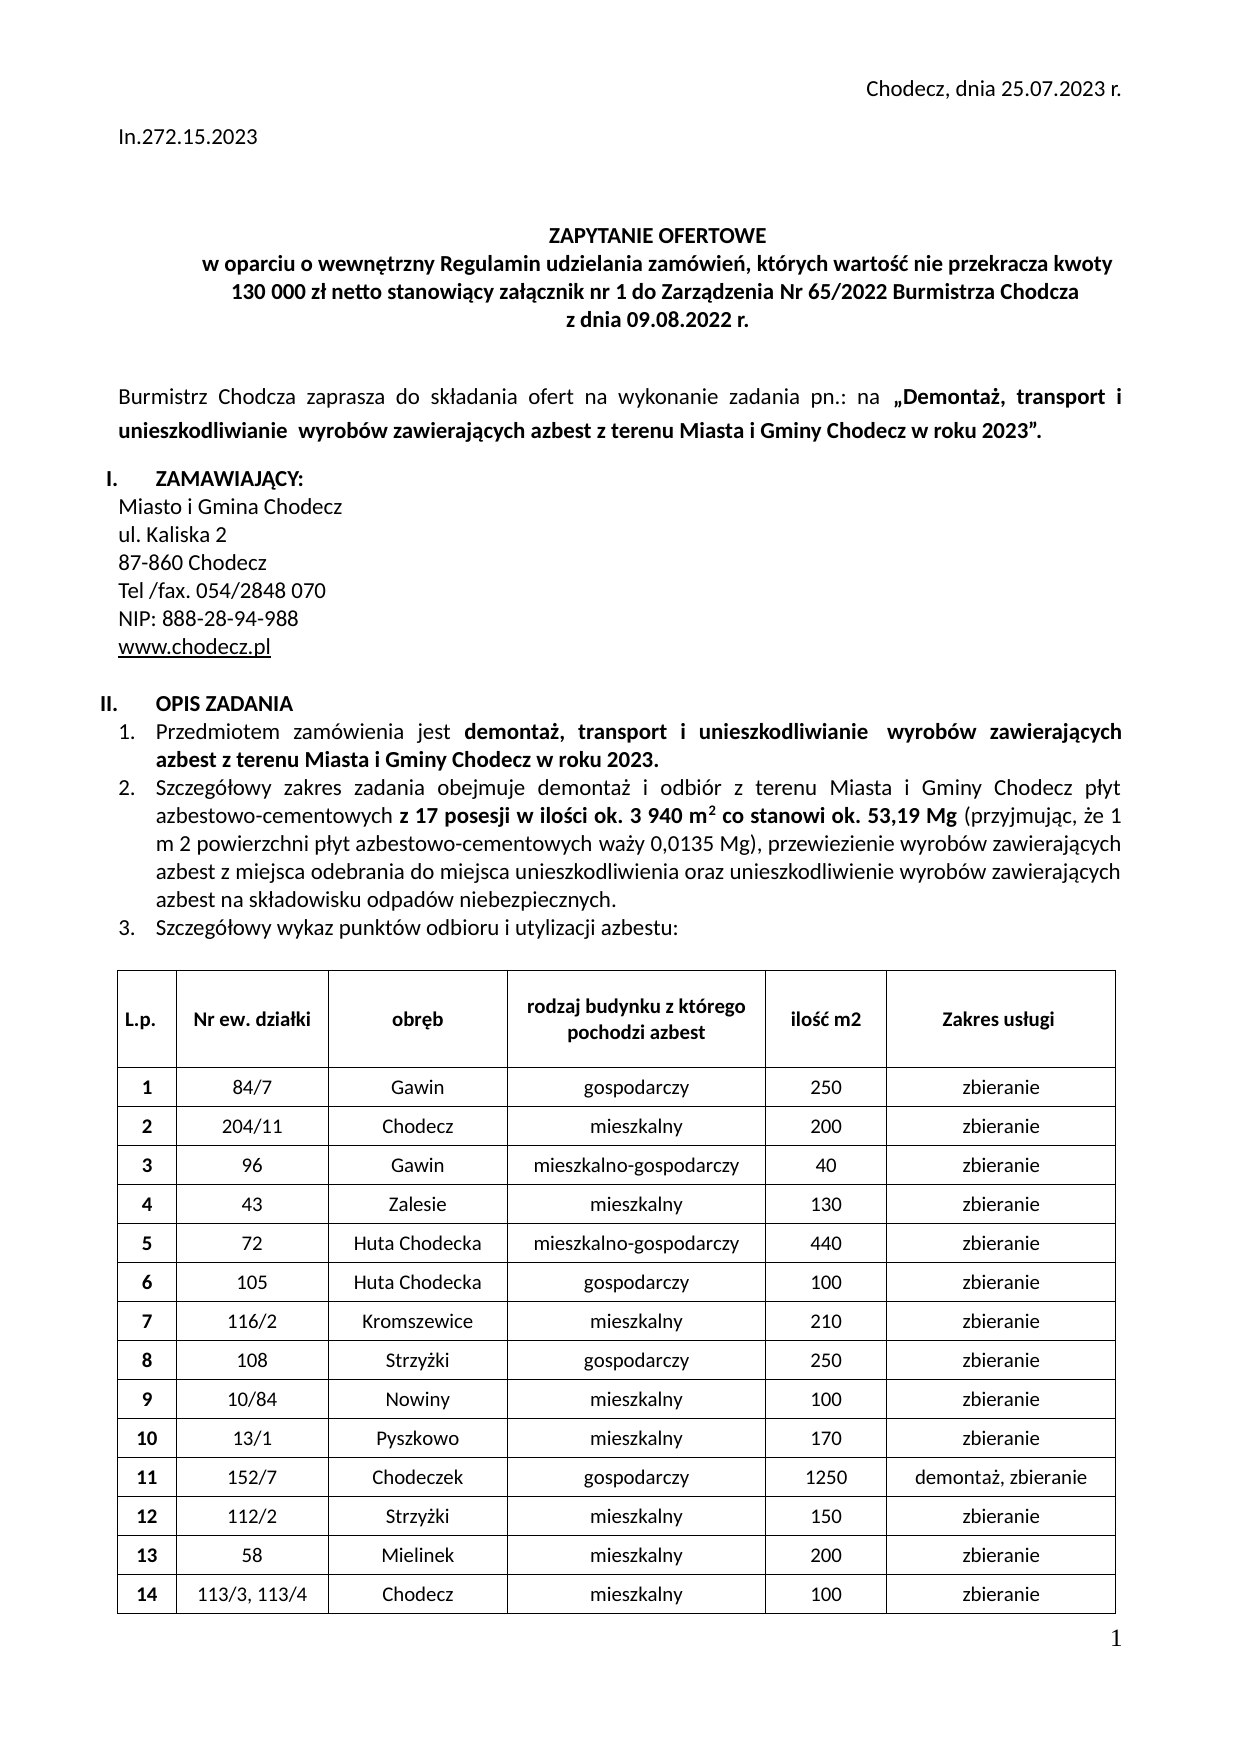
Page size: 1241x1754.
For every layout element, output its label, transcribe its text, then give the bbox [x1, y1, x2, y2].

table_cell gospodarczy [508, 1341, 765, 1379]
table_cell 1250 [766, 1458, 886, 1496]
table_cell 108 [177, 1341, 328, 1379]
table_cell gospodarczy [508, 1263, 765, 1301]
table_cell mieszkalny [508, 1380, 765, 1418]
table_cell 13/1 [177, 1419, 328, 1457]
table_cell Kromszewice [329, 1302, 507, 1340]
table_cell Gawin [329, 1068, 507, 1106]
table_cell zbieranie [887, 1224, 1115, 1262]
table_cell 6 [118, 1263, 176, 1301]
table_cell 12 [118, 1497, 176, 1535]
table_cell demontaż, zbieranie [887, 1458, 1115, 1496]
table_cell Zalesie [329, 1185, 507, 1223]
table_cell Strzyżki [329, 1497, 507, 1535]
table_cell 150 [766, 1497, 886, 1535]
table_cell 105 [177, 1263, 328, 1301]
table_cell 72 [177, 1224, 328, 1262]
table_cell zbieranie [887, 1419, 1115, 1457]
table_cell 130 [766, 1185, 886, 1223]
table_cell 200 [766, 1107, 886, 1145]
list OPIS ZADANIA [118, 689, 1122, 717]
table_cell 440 [766, 1224, 886, 1262]
table_cell mieszkalno-gospodarczy [508, 1146, 765, 1184]
table_cell zbieranie [887, 1575, 1115, 1613]
table_cell 8 [118, 1341, 176, 1379]
table_cell Pyszkowo [329, 1419, 507, 1457]
table_cell Gawin [329, 1146, 507, 1184]
table_cell mieszkalny [508, 1419, 765, 1457]
table_cell 10 [118, 1419, 176, 1457]
text Burmistrz Chodcza zaprasza do składania ofert na wykonanie zadania pn.: na „Demontaż, transport i unieszkodliwianie wyrobów zawierających azbest z terenu Miasta i Gminy Chodecz w roku 2023”. [118, 382, 1122, 444]
table_header ilość m2 [766, 971, 886, 1067]
table_cell 13 [118, 1536, 176, 1574]
table_cell mieszkalny [508, 1497, 765, 1535]
table_cell zbieranie [887, 1107, 1115, 1145]
text 87-860 Chodecz [118, 548, 1122, 576]
table_cell 112/2 [177, 1497, 328, 1535]
table_cell Huta Chodecka [329, 1224, 507, 1262]
table_cell mieszkalny [508, 1536, 765, 1574]
list Szczegółowy wykaz punktów odbioru i utylizacji azbestu: [118, 913, 1122, 941]
table_cell zbieranie [887, 1185, 1115, 1223]
table_cell 100 [766, 1263, 886, 1301]
table_cell 113/3, 113/4 [177, 1575, 328, 1613]
text ul. Kaliska 2 [118, 520, 1122, 548]
text NIP: 888-28-94-988 [118, 604, 1122, 632]
table_cell Nowiny [329, 1380, 507, 1418]
table_cell mieszkalny [508, 1185, 765, 1223]
table_cell 84/7 [177, 1068, 328, 1106]
table_cell Chodeczek [329, 1458, 507, 1496]
table_cell 210 [766, 1302, 886, 1340]
table_cell zbieranie [887, 1263, 1115, 1301]
table_cell Huta Chodecka [329, 1263, 507, 1301]
table_cell mieszkalny [508, 1302, 765, 1340]
table_cell 96 [177, 1146, 328, 1184]
table_cell mieszkalny [508, 1107, 765, 1145]
table_cell 1 [118, 1068, 176, 1106]
table_header rodzaj budynku z którego pochodzi azbest [508, 971, 765, 1067]
table_cell 250 [766, 1068, 886, 1106]
table_cell 11 [118, 1458, 176, 1496]
table_cell 7 [118, 1302, 176, 1340]
table_cell 9 [118, 1380, 176, 1418]
table_cell 5 [118, 1224, 176, 1262]
text Tel /fax. 054/2848 070 [118, 576, 1122, 604]
table_cell 14 [118, 1575, 176, 1613]
table_cell 40 [766, 1146, 886, 1184]
text w oparciu o wewnętrzny Regulamin udzielania zamówień, których wartość nie przekracza kwoty 130 000 zł netto stanowiący załącznik nr 1 do Zarządzenia Nr 65/2022 Burmistrza Chodcza z dnia 09.08.2022 r. [193, 249, 1122, 333]
table_cell Mielinek [329, 1536, 507, 1574]
list Przedmiotem zamówienia jest demontaż, transport i unieszkodliwianie wyrobów zawierających azbest z terenu Miasta i Gminy Chodecz w roku 2023. [118, 717, 1122, 773]
table_cell 100 [766, 1380, 886, 1418]
table_cell Chodecz [329, 1107, 507, 1145]
text Miasto i Gmina Chodecz [118, 492, 1122, 520]
table_cell zbieranie [887, 1380, 1115, 1418]
table_cell Strzyżki [329, 1341, 507, 1379]
table_cell zbieranie [887, 1068, 1115, 1106]
table_cell zbieranie [887, 1536, 1115, 1574]
table_cell zbieranie [887, 1146, 1115, 1184]
table_cell gospodarczy [508, 1068, 765, 1106]
table_cell 58 [177, 1536, 328, 1574]
table_cell gospodarczy [508, 1458, 765, 1496]
table_cell Chodecz [329, 1575, 507, 1613]
table_cell 152/7 [177, 1458, 328, 1496]
table_cell 4 [118, 1185, 176, 1223]
table_cell 250 [766, 1341, 886, 1379]
table_cell 200 [766, 1536, 886, 1574]
text In.272.15.2023 [118, 122, 1122, 150]
table_cell zbieranie [887, 1341, 1115, 1379]
list Szczegółowy zakres zadania obejmuje demontaż i odbiór z terenu Miasta i Gminy Chodecz płyt azbestowo-cementowych z 17 posesji w ilości ok. 3 940 m2 co stanowi ok. 53,19 Mg (przyjmując, że 1 m 2 powierzchni płyt azbestowo-cementowych waży 0,0135 Mg), przewiezienie wyrobów zawierających azbest z miejsca odebrania do miejsca unieszkodliwienia oraz unieszkodliwienie wyrobów zawierających azbest na składowisku odpadów niebezpiecznych. [118, 773, 1122, 913]
text www.chodecz.pl [118, 632, 1122, 660]
table_cell 100 [766, 1575, 886, 1613]
table_header L.p. [118, 971, 176, 1067]
table_cell zbieranie [887, 1497, 1115, 1535]
table_cell mieszkalno-gospodarczy [508, 1224, 765, 1262]
text ZAPYTANIE OFERTOWE [193, 221, 1122, 249]
list ZAMAWIAJĄCY: [118, 464, 1122, 492]
table_cell 2 [118, 1107, 176, 1145]
table_header Zakres usługi [887, 971, 1115, 1067]
table_cell mieszkalny [508, 1575, 765, 1613]
table_cell zbieranie [887, 1302, 1115, 1340]
table_header Nr ew. działki [177, 971, 328, 1067]
table_cell 116/2 [177, 1302, 328, 1340]
table_cell 204/11 [177, 1107, 328, 1145]
text Chodecz, dnia 25.07.2023 r. [118, 74, 1122, 102]
table_cell 3 [118, 1146, 176, 1184]
table_cell 43 [177, 1185, 328, 1223]
table_cell 10/84 [177, 1380, 328, 1418]
table_header obręb [329, 971, 507, 1067]
table_cell 170 [766, 1419, 886, 1457]
